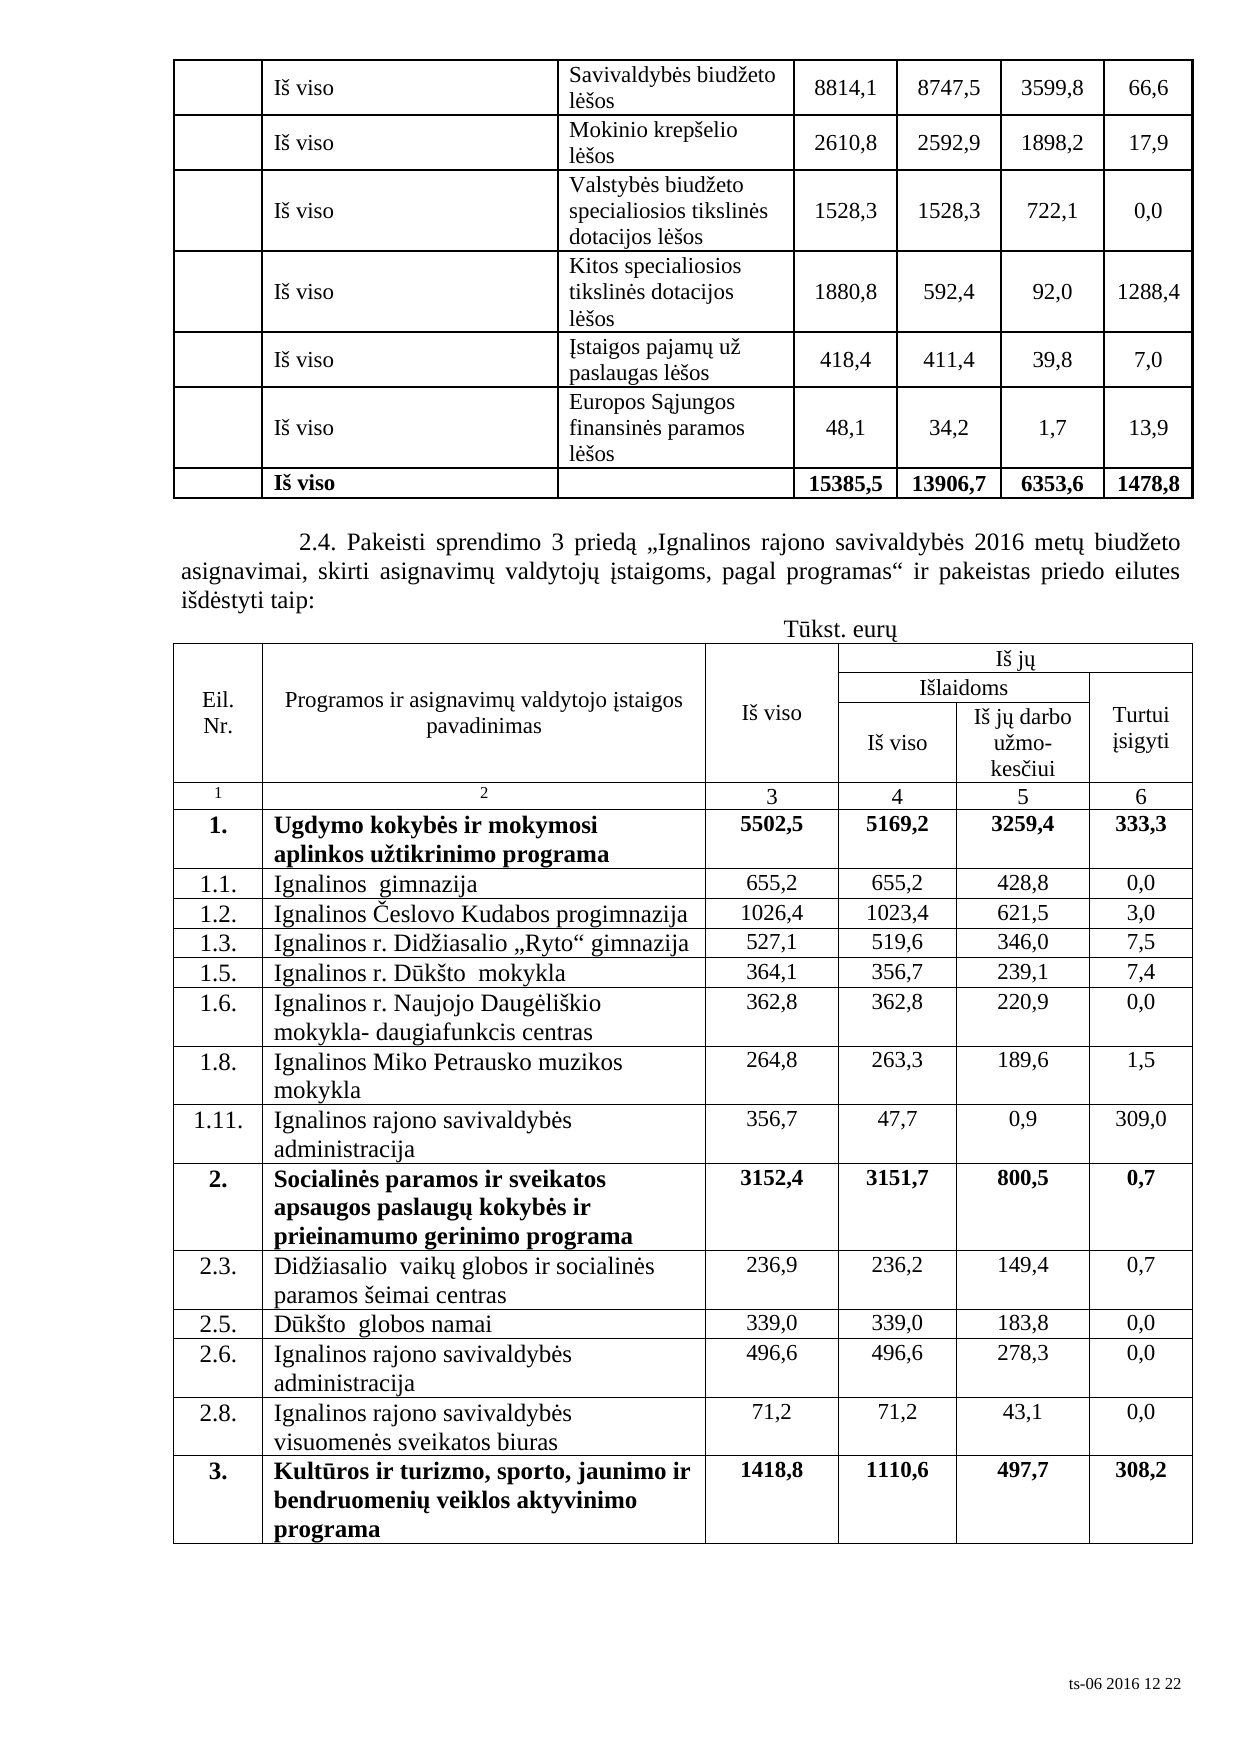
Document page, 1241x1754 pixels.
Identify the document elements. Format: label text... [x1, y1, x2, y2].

table_cell Didžiasalio vaikų globos ir socialinės paramos šeimai centras [263, 1251, 705, 1308]
table_header Iš viso [706, 644, 838, 782]
table_cell 496,6 [706, 1339, 838, 1397]
table_cell 263,3 [839, 1047, 956, 1104]
table_cell 5502,5 [706, 810, 838, 868]
table_cell 3,0 [1090, 899, 1192, 927]
table_cell 5 [957, 783, 1089, 809]
table_cell 0,0 [1090, 869, 1192, 898]
table_cell 497,7 [957, 1456, 1089, 1543]
table_cell 71,2 [706, 1398, 838, 1455]
table_cell 339,0 [706, 1310, 838, 1338]
table_cell 220,9 [957, 988, 1089, 1046]
table_cell 34,2 [898, 388, 1000, 467]
table_cell 39,8 [1002, 333, 1103, 386]
table_cell 278,3 [957, 1339, 1089, 1397]
table_cell Savivaldybės biudžeto lėšos [559, 61, 793, 114]
table_cell 48,1 [795, 388, 896, 467]
table_cell 1528,3 [898, 171, 1000, 250]
table_cell 1898,2 [1002, 116, 1103, 169]
table_header Eil. Nr. [174, 644, 262, 782]
table_cell [175, 252, 261, 331]
table_cell 3151,7 [839, 1164, 956, 1250]
table_cell 8814,1 [795, 61, 896, 114]
table_header Iš jų [839, 644, 1192, 672]
table_cell 2. [174, 1164, 262, 1250]
table_cell 3152,4 [706, 1164, 838, 1250]
table_cell Iš viso [263, 388, 557, 467]
table_cell 71,2 [839, 1398, 956, 1455]
table_cell 0,0 [1090, 1339, 1192, 1397]
table_cell 0,7 [1090, 1164, 1192, 1250]
table_cell 0,0 [1090, 1398, 1192, 1455]
table_cell 0,7 [1090, 1251, 1192, 1308]
table_cell Ignalinos gimnazija [263, 869, 705, 898]
table_cell 0,0 [1090, 1310, 1192, 1338]
table_cell 1026,4 [706, 899, 838, 927]
table_cell 2592,9 [898, 116, 1000, 169]
table_cell 364,1 [706, 958, 838, 987]
table_cell 15385,5 [795, 469, 896, 497]
table_cell 1. [174, 810, 262, 868]
table_cell 13906,7 [898, 469, 1000, 497]
table_cell 0,0 [1105, 171, 1191, 250]
table_cell 1.6. [174, 988, 262, 1046]
table_cell 8747,5 [898, 61, 1000, 114]
table_cell 655,2 [706, 869, 838, 898]
table_cell 149,4 [957, 1251, 1089, 1308]
table_cell Ignalinos r. Dūkšto mokykla [263, 958, 705, 987]
table_cell Turtui įsigyti [1090, 673, 1192, 782]
table_cell 236,2 [839, 1251, 956, 1308]
table_cell 1288,4 [1105, 252, 1191, 331]
table_cell 1110,6 [839, 1456, 956, 1543]
table_cell [559, 469, 793, 497]
table_cell 6353,6 [1002, 469, 1103, 497]
table_cell Kitos specialiosios tikslinės dotacijos lėšos [559, 252, 793, 331]
table_cell Ignalinos rajono savivaldybės administracija [263, 1339, 705, 1397]
table_cell Valstybės biudžeto specialiosios tikslinės dotacijos lėšos [559, 171, 793, 250]
table_cell Įstaigos pajamų už paslaugas lėšos [559, 333, 793, 386]
table_cell 496,6 [839, 1339, 956, 1397]
table_cell Ugdymo kokybės ir mokymosi aplinkos užtikrinimo programa [263, 810, 705, 868]
table_cell Europos Sąjungos finansinės paramos lėšos [559, 388, 793, 467]
table_cell Ignalinos r. Naujojo Daugėliškio mokykla- daugiafunkcis centras [263, 988, 705, 1046]
table_cell Iš viso [263, 333, 557, 386]
table_cell Išlaidoms [839, 673, 1089, 702]
table_cell 418,4 [795, 333, 896, 386]
table_cell 264,8 [706, 1047, 838, 1104]
table_cell Socialinės paramos ir sveikatos apsaugos paslaugų kokybės ir prieinamumo gerinimo programa [263, 1164, 705, 1250]
table_cell 1.8. [174, 1047, 262, 1104]
table_cell 0,9 [957, 1105, 1089, 1163]
table_cell 1,5 [1090, 1047, 1192, 1104]
table_cell 7,0 [1105, 333, 1191, 386]
table_cell Ignalinos Česlovo Kudabos progimnazija [263, 899, 705, 927]
table_cell 356,7 [706, 1105, 838, 1163]
table_cell 2.6. [174, 1339, 262, 1397]
table_cell 362,8 [706, 988, 838, 1046]
table_cell Iš viso [263, 116, 557, 169]
table_cell Iš viso [263, 61, 557, 114]
table_cell Iš jų darbo užmo-kesčiui [957, 703, 1089, 782]
table_header Programos ir asignavimų valdytojo įstaigos pavadinimas [263, 644, 705, 782]
table_cell 66,6 [1105, 61, 1191, 114]
table_cell 1.11. [174, 1105, 262, 1163]
table_cell 1.1. [174, 869, 262, 898]
table_cell 6 [1090, 783, 1192, 809]
table_cell 356,7 [839, 958, 956, 987]
table_cell Mokinio krepšelio lėšos [559, 116, 793, 169]
table_cell Iš viso [839, 703, 956, 782]
table_cell 13,9 [1105, 388, 1191, 467]
table_cell 2.8. [174, 1398, 262, 1455]
table_cell 4 [839, 783, 956, 809]
table_cell 2.5. [174, 1310, 262, 1338]
table_cell 1.2. [174, 899, 262, 927]
table_cell Iš viso [263, 171, 557, 250]
table_cell 5169,2 [839, 810, 956, 868]
table_cell 2 [263, 783, 705, 809]
table_cell Ignalinos rajono savivaldybės administracija [263, 1105, 705, 1163]
table_cell 1,7 [1002, 388, 1103, 467]
table_cell 722,1 [1002, 171, 1103, 250]
table_cell 47,7 [839, 1105, 956, 1163]
table_cell 1.3. [174, 929, 262, 957]
table_cell 1528,3 [795, 171, 896, 250]
table_cell [175, 388, 261, 467]
table_cell 1880,8 [795, 252, 896, 331]
table_cell 2.3. [174, 1251, 262, 1308]
table_cell 655,2 [839, 869, 956, 898]
table_cell Ignalinos rajono savivaldybės visuomenės sveikatos biuras [263, 1398, 705, 1455]
table_cell [175, 116, 261, 169]
table_cell [175, 469, 261, 497]
table_cell 339,0 [839, 1310, 956, 1338]
text Tūkst. eurų [181, 614, 1181, 642]
table_cell 308,2 [1090, 1456, 1192, 1543]
table_cell 239,1 [957, 958, 1089, 987]
table_cell Dūkšto globos namai [263, 1310, 705, 1338]
table_cell 3599,8 [1002, 61, 1103, 114]
table_cell 411,4 [898, 333, 1000, 386]
table_cell 1.5. [174, 958, 262, 987]
table_cell [175, 171, 261, 250]
table_cell 3. [174, 1456, 262, 1543]
table_cell 519,6 [839, 929, 956, 957]
table_cell Ignalinos r. Didžiasalio „Ryto“ gimnazija [263, 929, 705, 957]
table_cell 1478,8 [1105, 469, 1191, 497]
table_cell Iš viso [263, 469, 557, 497]
table_cell 333,3 [1090, 810, 1192, 868]
table_cell 7,4 [1090, 958, 1192, 987]
table_cell 346,0 [957, 929, 1089, 957]
table_cell 428,8 [957, 869, 1089, 898]
table_cell 236,9 [706, 1251, 838, 1308]
table_cell 2610,8 [795, 116, 896, 169]
table_cell 3 [706, 783, 838, 809]
table_cell 621,5 [957, 899, 1089, 927]
table_cell 527,1 [706, 929, 838, 957]
table_cell 1023,4 [839, 899, 956, 927]
table_cell [175, 61, 261, 114]
table_cell 7,5 [1090, 929, 1192, 957]
table_cell 592,4 [898, 252, 1000, 331]
table_cell Kultūros ir turizmo, sporto, jaunimo ir bendruomenių veiklos aktyvinimo programa [263, 1456, 705, 1543]
table_cell 183,8 [957, 1310, 1089, 1338]
table_cell 362,8 [839, 988, 956, 1046]
table_cell 189,6 [957, 1047, 1089, 1104]
text 2.4. Pakeisti sprendimo 3 priedą „Ignalinos rajono savivaldybės 2016 metų biudžeto asignavimai, skirti asignavimų valdytojų įstaigoms, pagal programas“ ir pakeistas priedo eilutes išdėstyti taip: [181, 527, 1181, 614]
table_cell 1418,8 [706, 1456, 838, 1543]
table_cell Iš viso [263, 252, 557, 331]
table_cell 92,0 [1002, 252, 1103, 331]
table_cell Ignalinos Miko Petrausko muzikos mokykla [263, 1047, 705, 1104]
table_cell 3259,4 [957, 810, 1089, 868]
table_cell 0,0 [1090, 988, 1192, 1046]
table_cell 309,0 [1090, 1105, 1192, 1163]
table_cell 800,5 [957, 1164, 1089, 1250]
table_cell [175, 333, 261, 386]
table_cell 17,9 [1105, 116, 1191, 169]
table_cell 43,1 [957, 1398, 1089, 1455]
table_cell 1 [174, 783, 262, 809]
